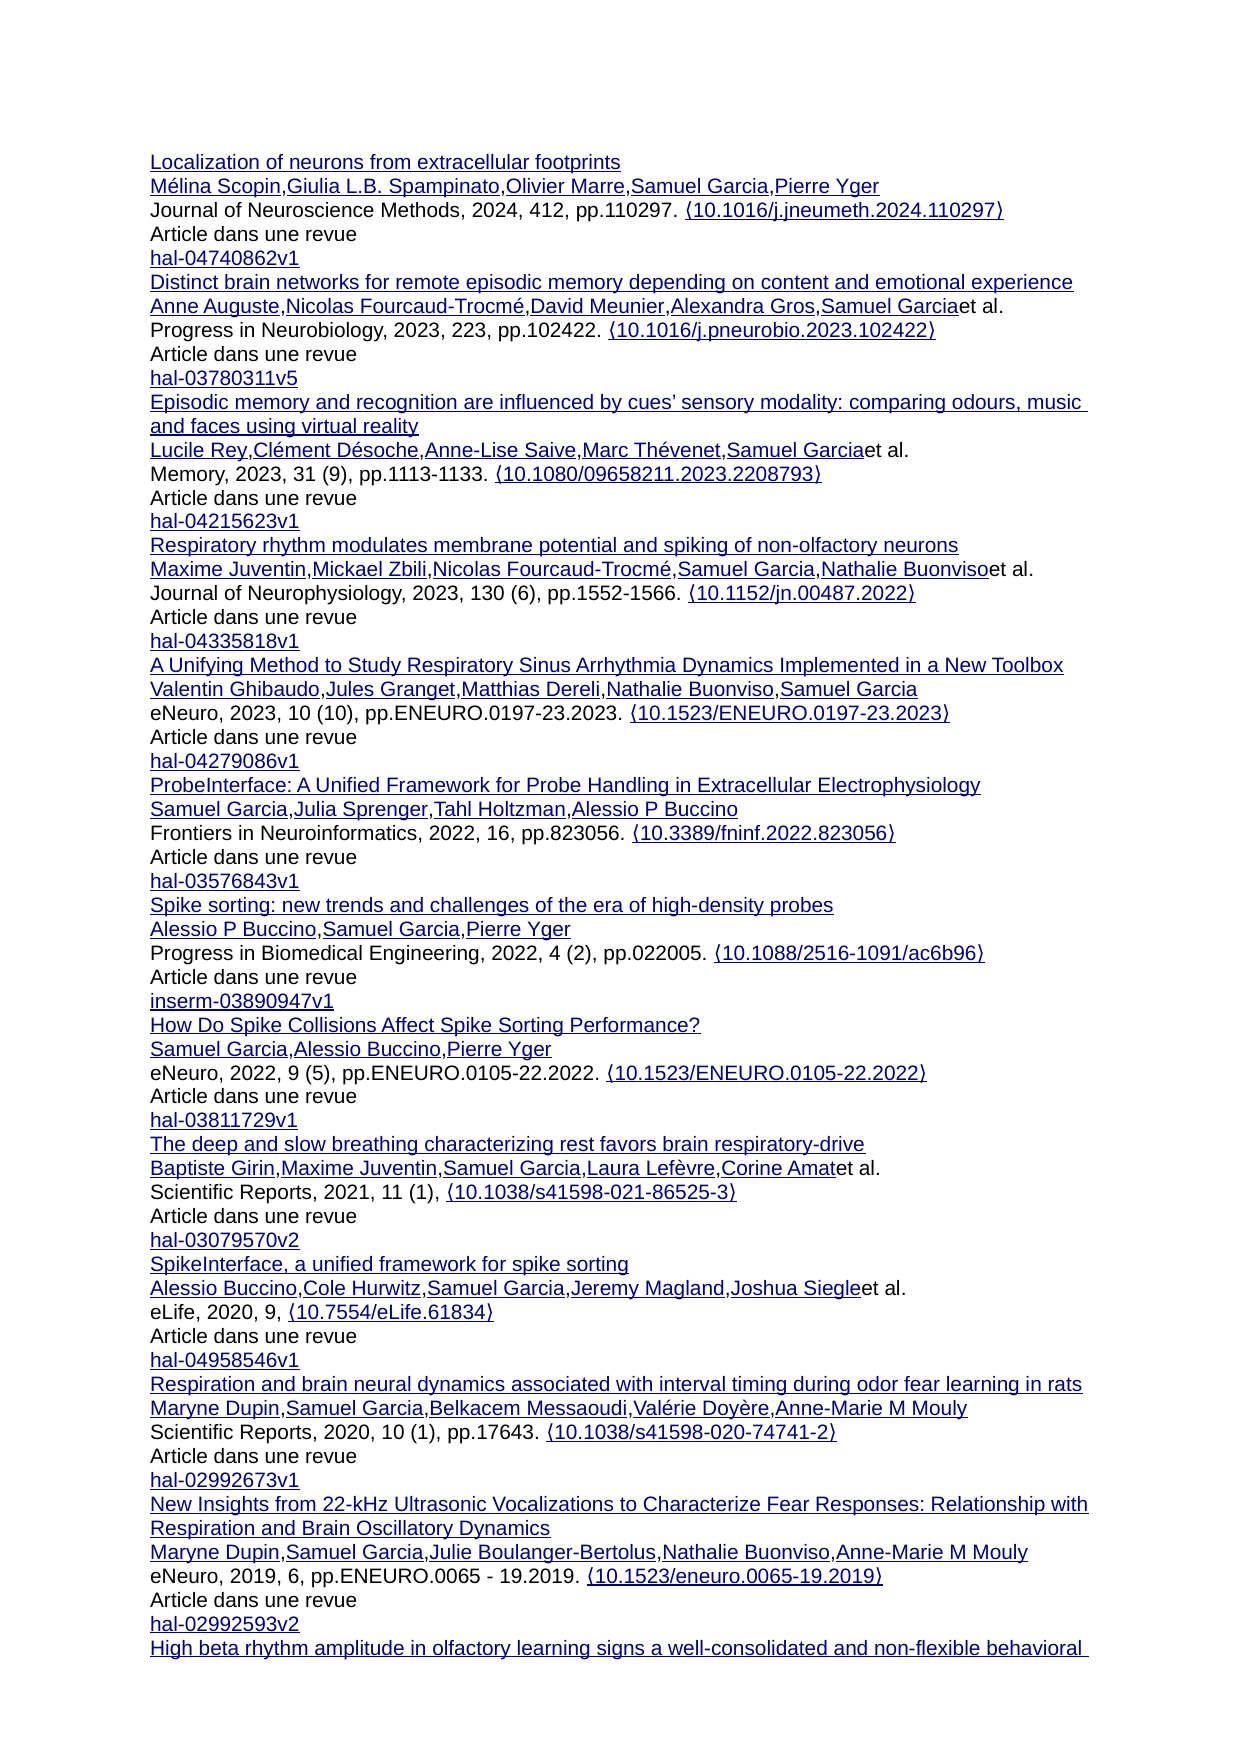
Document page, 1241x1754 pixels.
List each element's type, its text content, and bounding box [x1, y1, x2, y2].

table_cell Respiratory rhythm modulates membrane potential and spiking of non-olfactory neurons Maxime Juventin,Mickael Zbili,Nicolas Fourcaud-Trocmé,Samuel Garcia,Nathalie Buonvisoet al. Journal of Neurophysiology, 2023, 130 (6), pp.1552-1566. ⟨10.1152/jn.00487.2022⟩ Article dans une revue hal-04335818v1 [150, 533, 1090, 653]
table_cell Localization of neurons from extracellular footprints Mélina Scopin,Giulia L.B. Spampinato,Olivier Marre,Samuel Garcia,Pierre Yger Journal of Neuroscience Methods, 2024, 412, pp.110297. ⟨10.1016/j.jneumeth.2024.110297⟩ Article dans une revue hal-04740862v1 [150, 150, 1090, 270]
table_cell How Do Spike Collisions Affect Spike Sorting Performance? Samuel Garcia,Alessio Buccino,Pierre Yger eNeuro, 2022, 9 (5), pp.ENEURO.0105-22.2022. ⟨10.1523/ENEURO.0105-22.2022⟩ Article dans une revue hal-03811729v1 [150, 1013, 1090, 1132]
table_cell SpikeInterface, a unified framework for spike sorting Alessio Buccino,Cole Hurwitz,Samuel Garcia,Jeremy Magland,Joshua Siegleet al. eLife, 2020, 9, ⟨10.7554/eLife.61834⟩ Article dans une revue hal-04958546v1 [150, 1252, 1090, 1372]
table_cell Episodic memory and recognition are influenced by cues’ sensory modality: comparing odours, music and faces using virtual reality Lucile Rey,Clément Désoche,Anne-Lise Saive,Marc Thévenet,Samuel Garciaet al. Memory, 2023, 31 (9), pp.1113-1133. ⟨10.1080/09658211.2023.2208793⟩ Article dans une revue hal-04215623v1 [150, 390, 1090, 533]
table_cell Spike sorting: new trends and challenges of the era of high-density probes Alessio P Buccino,Samuel Garcia,Pierre Yger Progress in Biomedical Engineering, 2022, 4 (2), pp.022005. ⟨10.1088/2516-1091/ac6b96⟩ Article dans une revue inserm-03890947v1 [150, 893, 1090, 1012]
table_cell New Insights from 22-kHz Ultrasonic Vocalizations to Characterize Fear Responses: Relationship with Respiration and Brain Oscillatory Dynamics Maryne Dupin,Samuel Garcia,Julie Boulanger-Bertolus,Nathalie Buonviso,Anne-Marie M Mouly eNeuro, 2019, 6, pp.ENEURO.0065 - 19.2019. ⟨10.1523/eneuro.0065-19.2019⟩ Article dans une revue hal-02992593v2 [150, 1492, 1090, 1635]
table_cell ProbeInterface: A Unified Framework for Probe Handling in Extracellular Electrophysiology Samuel Garcia,Julia Sprenger,Tahl Holtzman,Alessio P Buccino Frontiers in Neuroinformatics, 2022, 16, pp.823056. ⟨10.3389/fninf.2022.823056⟩ Article dans une revue hal-03576843v1 [150, 773, 1090, 893]
table_cell The deep and slow breathing characterizing rest favors brain respiratory-drive Baptiste Girin,Maxime Juventin,Samuel Garcia,Laura Lefèvre,Corine Amatet al. Scientific Reports, 2021, 11 (1), ⟨10.1038/s41598-021-86525-3⟩ Article dans une revue hal-03079570v2 [150, 1132, 1090, 1252]
table_cell Distinct brain networks for remote episodic memory depending on content and emotional experience Anne Auguste,Nicolas Fourcaud-Trocmé,David Meunier,Alexandra Gros,Samuel Garciaet al. Progress in Neurobiology, 2023, 223, pp.102422. ⟨10.1016/j.pneurobio.2023.102422⟩ Article dans une revue hal-03780311v5 [150, 270, 1090, 389]
table_cell High beta rhythm amplitude in olfactory learning signs a well-consolidated and non-flexible behavioral [150, 1635, 1090, 1659]
table_cell Respiration and brain neural dynamics associated with interval timing during odor fear learning in rats Maryne Dupin,Samuel Garcia,Belkacem Messaoudi,Valérie Doyère,Anne-Marie M Mouly Scientific Reports, 2020, 10 (1), pp.17643. ⟨10.1038/s41598-020-74741-2⟩ Article dans une revue hal-02992673v1 [150, 1372, 1090, 1492]
table_cell A Unifying Method to Study Respiratory Sinus Arrhythmia Dynamics Implemented in a New Toolbox Valentin Ghibaudo,Jules Granget,Matthias Dereli,Nathalie Buonviso,Samuel Garcia eNeuro, 2023, 10 (10), pp.ENEURO.0197-23.2023. ⟨10.1523/ENEURO.0197-23.2023⟩ Article dans une revue hal-04279086v1 [150, 653, 1090, 773]
